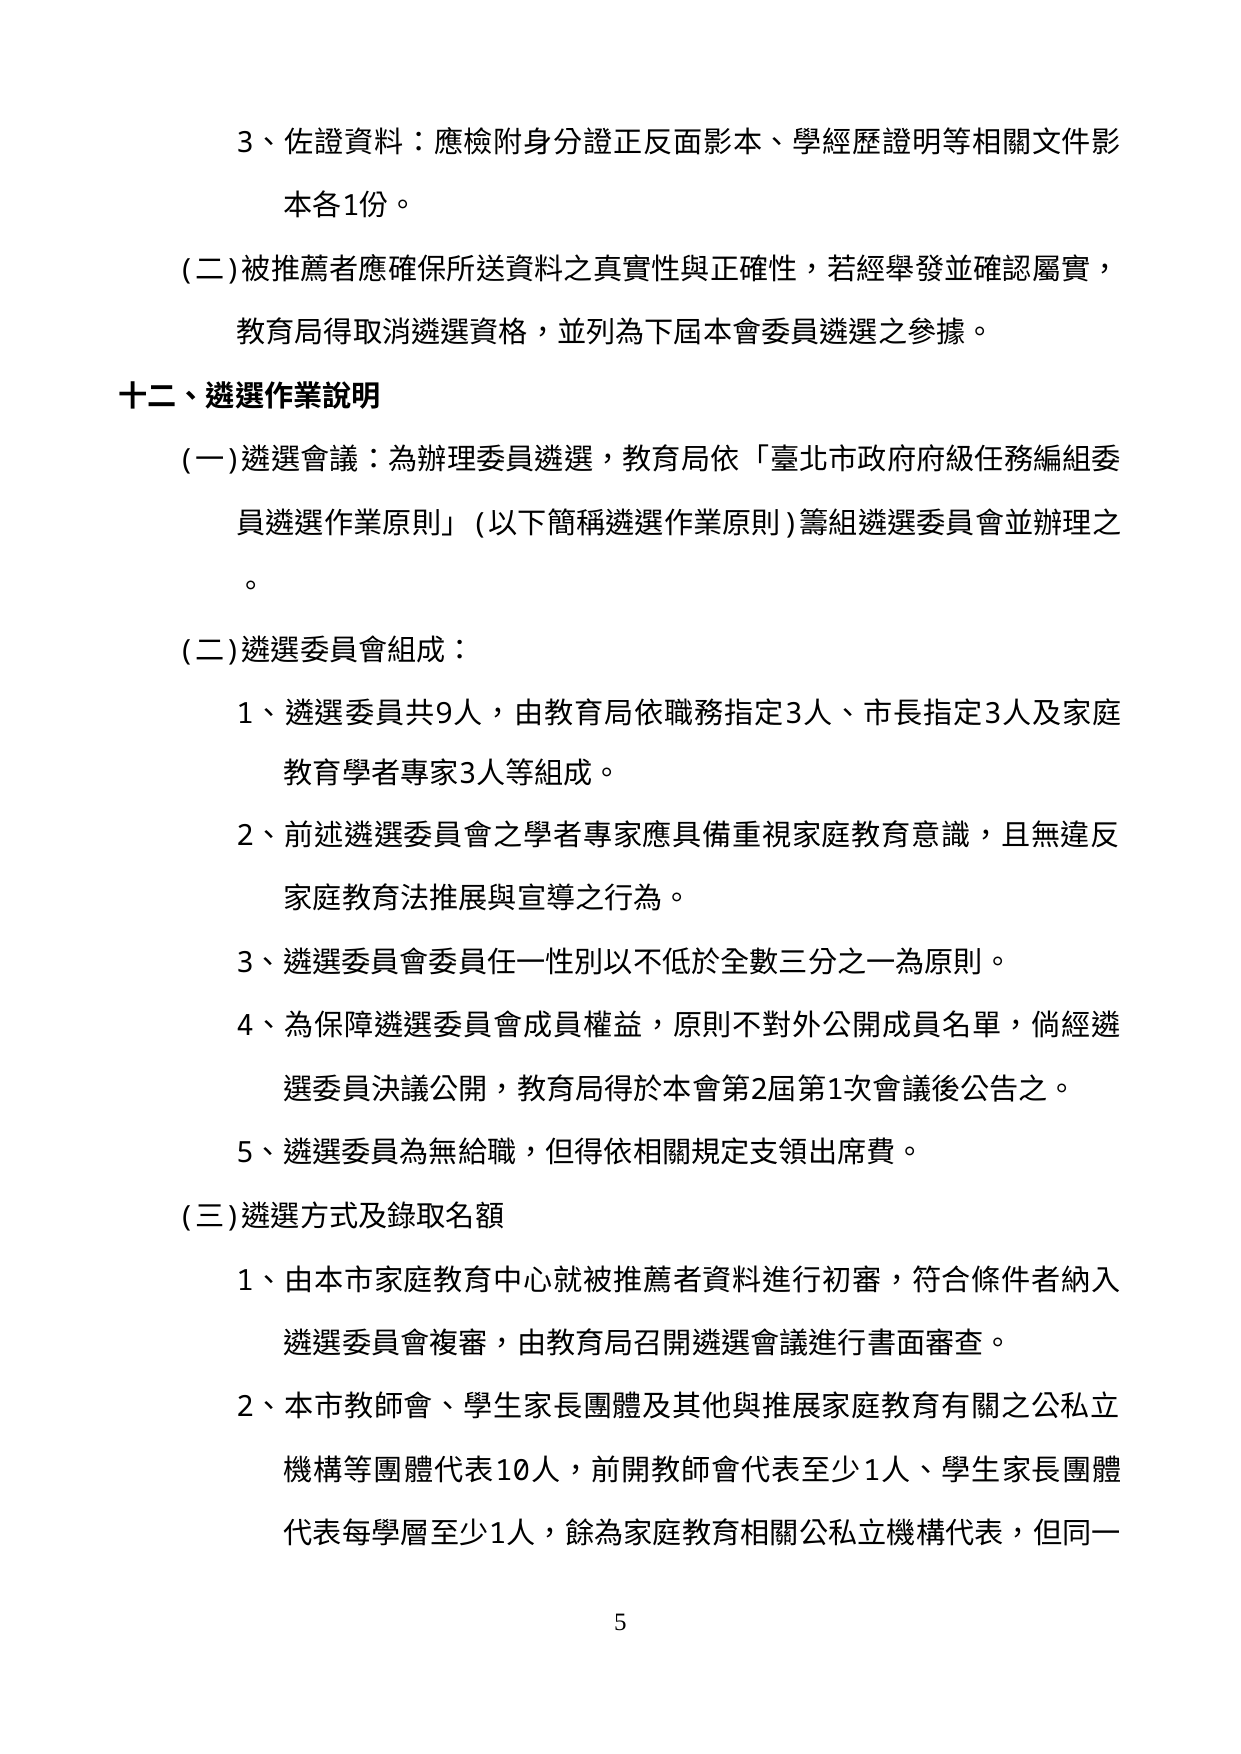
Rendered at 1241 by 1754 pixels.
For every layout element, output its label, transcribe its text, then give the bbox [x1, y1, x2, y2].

text 5、遴選委員為無給職，但得依相關規定支領出席費。 [236, 1129, 1122, 1171]
text 十二、遴選作業說明 [118, 372, 1122, 414]
text 4、為保障遴選委員會成員權益，原則不對外公開成員名單，倘經遴選委員決議公開，教育局得於本會第2屆第1次會議後公告之。 [236, 1002, 1122, 1108]
text 1、由本市家庭教育中心就被推薦者資料進行初審，符合條件者納入遴選委員會複審，由教育局召開遴選會議進行書面審查。 [236, 1256, 1122, 1362]
text (三)遴選方式及錄取名額 [177, 1192, 1122, 1235]
text (二)遴選委員會組成： [177, 626, 1122, 668]
text 1、遴選委員共9人，由教育局依職務指定3人、市長指定3人及家庭教育學者專家3人等組成。 [236, 690, 1122, 792]
text 3、遴選委員會委員任一性別以不低於全數三分之一為原則。 [236, 938, 1122, 981]
text 2、前述遴選委員會之學者專家應具備重視家庭教育意識，且無違反家庭教育法推展與宣導之行為。 [236, 811, 1122, 917]
text 2、本市教師會、學生家長團體及其他與推展家庭教育有關之公私立機構等團體代表10人，前開教師會代表至少1人、學生家長團體代表每學層至少1人，餘為家庭教育相關公私立機構代表，但同一 [236, 1383, 1122, 1552]
text 3、佐證資料：應檢附身分證正反面影本、學經歷證明等相關文件影本各1份。 [236, 118, 1122, 224]
text (二)被推薦者應確保所送資料之真實性與正確性，若經舉發並確認屬實，教育局得取消遴選資格，並列為下屆本會委員遴選之參據。 [177, 245, 1122, 351]
text (一)遴選會議：為辦理委員遴選，教育局依「臺北市政府府級任務編組委員遴選作業原則」(以下簡稱遴選作業原則)籌組遴選委員會並辦理之。 [177, 436, 1122, 605]
